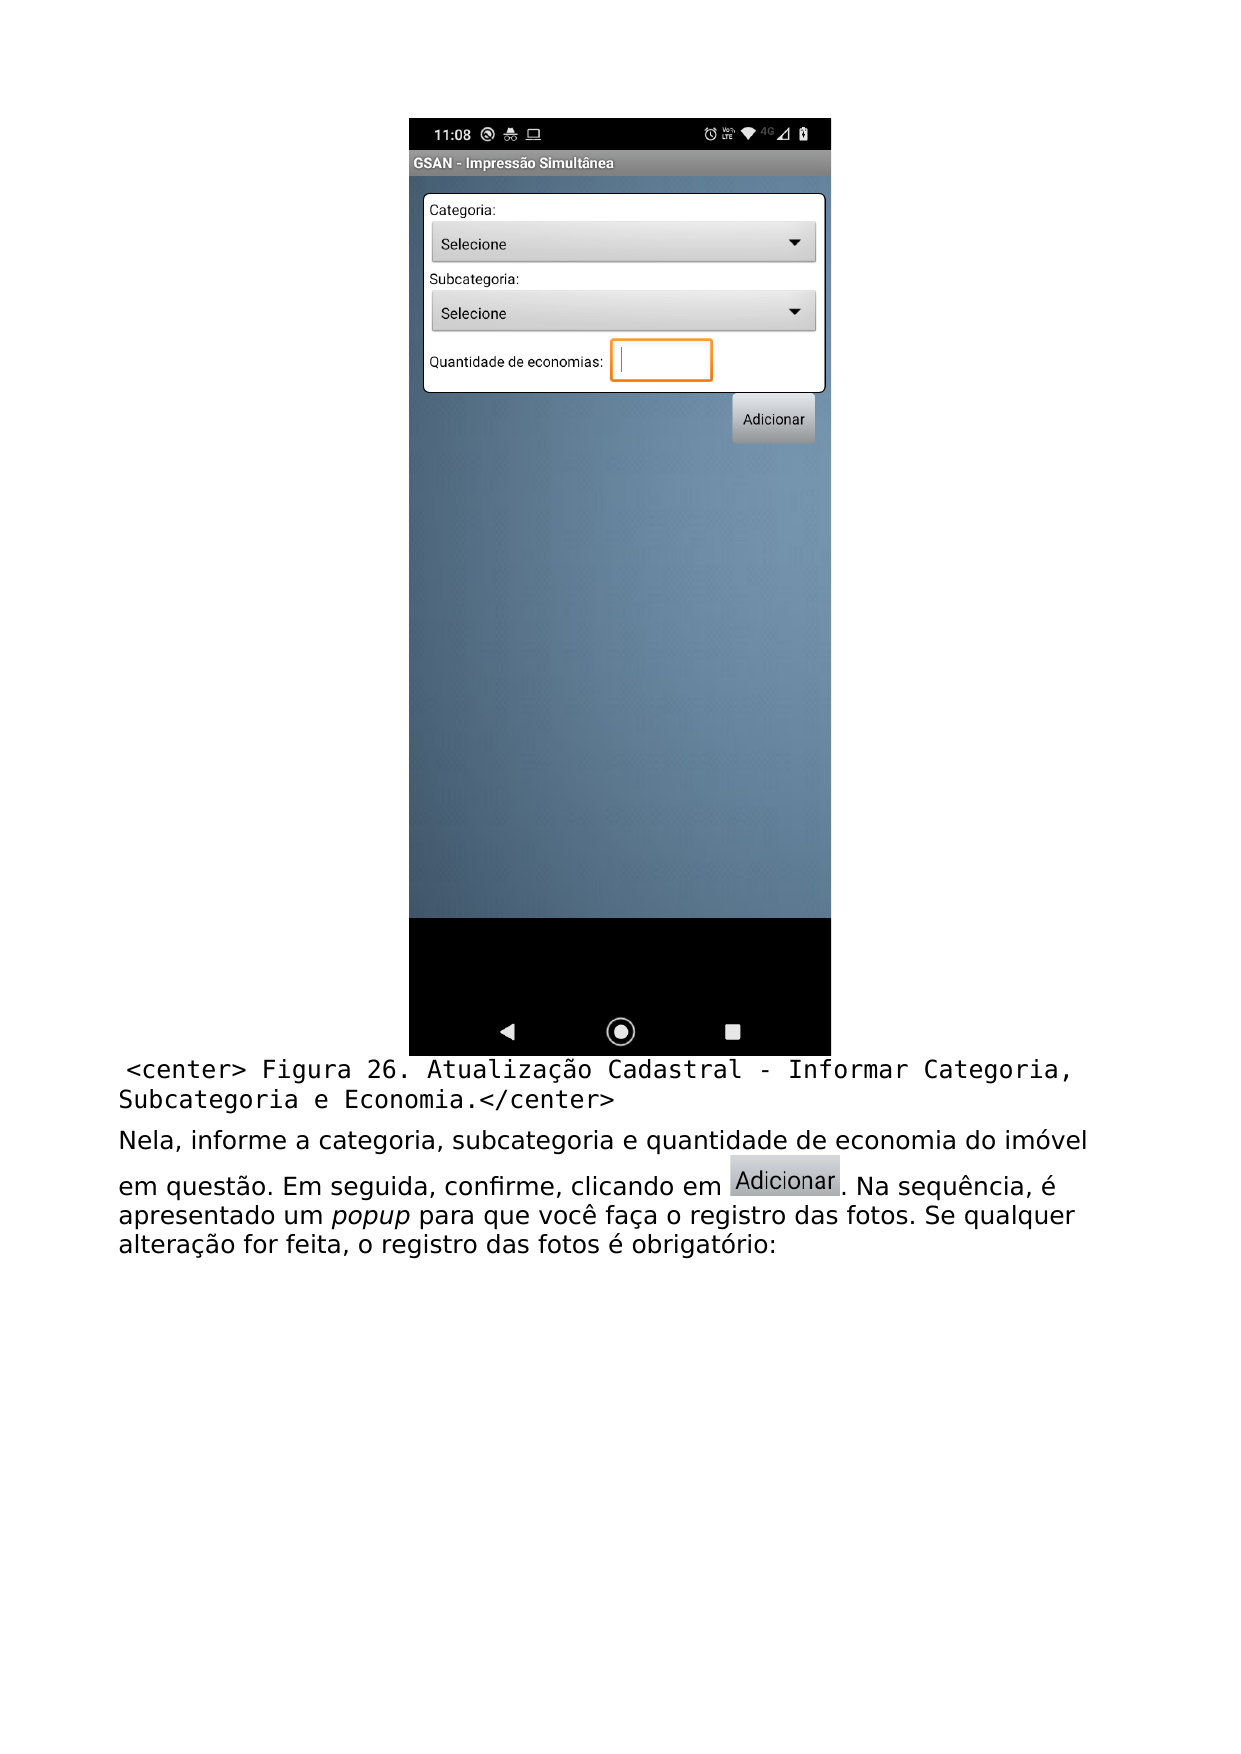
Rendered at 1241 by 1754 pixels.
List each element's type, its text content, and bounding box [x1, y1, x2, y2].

picture [730, 1155, 840, 1196]
picture [409, 118, 832, 1056]
text <center> Figura 26. Atualização Cadastral - Informar Categoria, Subcategoria e Economia.</center> [118, 118, 1122, 1114]
text Nela, informe a categoria, subcategoria e quantidade de economia do imóvel em questão. Em seguida, confirme, clicando em . Na sequência, é apresentado um popup para que você faça o registro das fotos. Se qualquer alteração for feita, o registro das fotos é obrigatório: [118, 1126, 1122, 1259]
